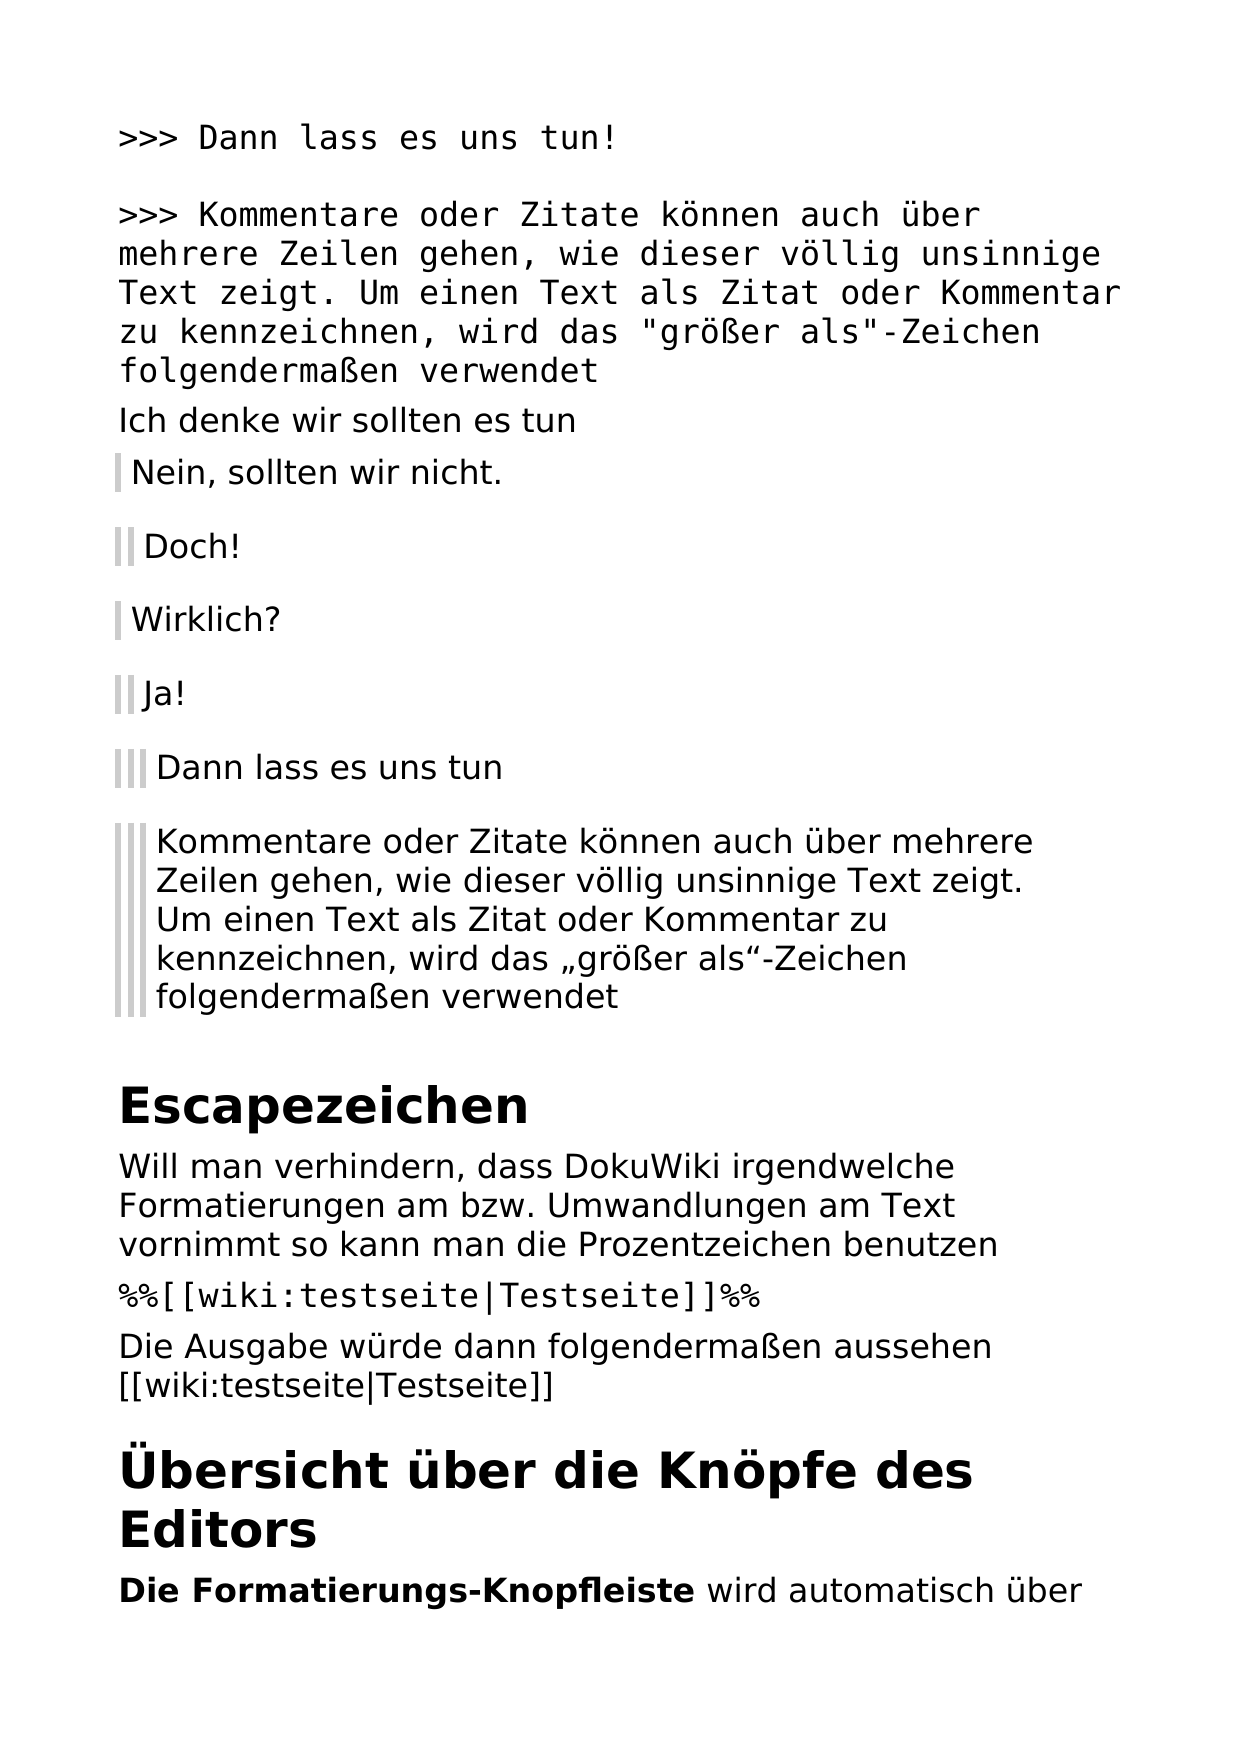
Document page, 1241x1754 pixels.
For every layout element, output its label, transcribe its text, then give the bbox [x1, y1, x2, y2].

table_header [1097, 823, 1109, 1017]
table_header [1109, 749, 1122, 787]
subtitle Übersicht über die Knöpfe des Editors [118, 1442, 1122, 1559]
subtitle Escapezeichen [118, 1077, 1122, 1135]
table_header Wirklich? [121, 601, 1122, 640]
table_header [1109, 675, 1122, 714]
table_header [134, 823, 140, 1017]
table_header [1109, 527, 1122, 566]
table_header [121, 749, 128, 787]
table_header Dann lass es uns tun [146, 749, 1097, 787]
text Die Ausgabe würde dann folgendermaßen aussehen [[wiki:testseite|Testseite]] [118, 1327, 1122, 1405]
text Ich denke wir sollten es tun [118, 402, 1122, 441]
table_header Doch! [134, 527, 1109, 566]
text %%[[wiki:testseite|Testseite]]%% [118, 1277, 1122, 1315]
table_header [134, 749, 140, 787]
table_header [1109, 823, 1122, 1017]
table_header [121, 527, 128, 566]
text Die Formatierungs-Knopfleiste wird automatisch über [118, 1571, 1122, 1610]
table_header [1097, 749, 1109, 787]
table_header Nein, sollten wir nicht. [121, 453, 1122, 492]
table_header [121, 675, 128, 714]
text Will man verhindern, dass DokuWiki irgendwelche Formatierungen am bzw. Umwandlungen am Text vornimmt so kann man die Prozentzeichen benutzen [118, 1147, 1122, 1264]
table_header Ja! [134, 675, 1109, 714]
text >>> Dann lass es uns tun! >>> Kommentare oder Zitate können auch über mehrere Zeilen gehen, wie dieser völlig unsinnige Text zeigt. Um einen Text als Zitat oder Kommentar zu kennzeichnen, wird das "größer als"-Zeichen folgendermaßen verwendet [118, 118, 1122, 390]
table_header Kommentare oder Zitate können auch über mehrere Zeilen gehen, wie dieser völlig unsinnige Text zeigt. Um einen Text als Zitat oder Kommentar zu kennzeichnen, wird das „größer als“-Zeichen folgendermaßen verwendet [146, 823, 1097, 1017]
table_header [121, 823, 128, 1017]
